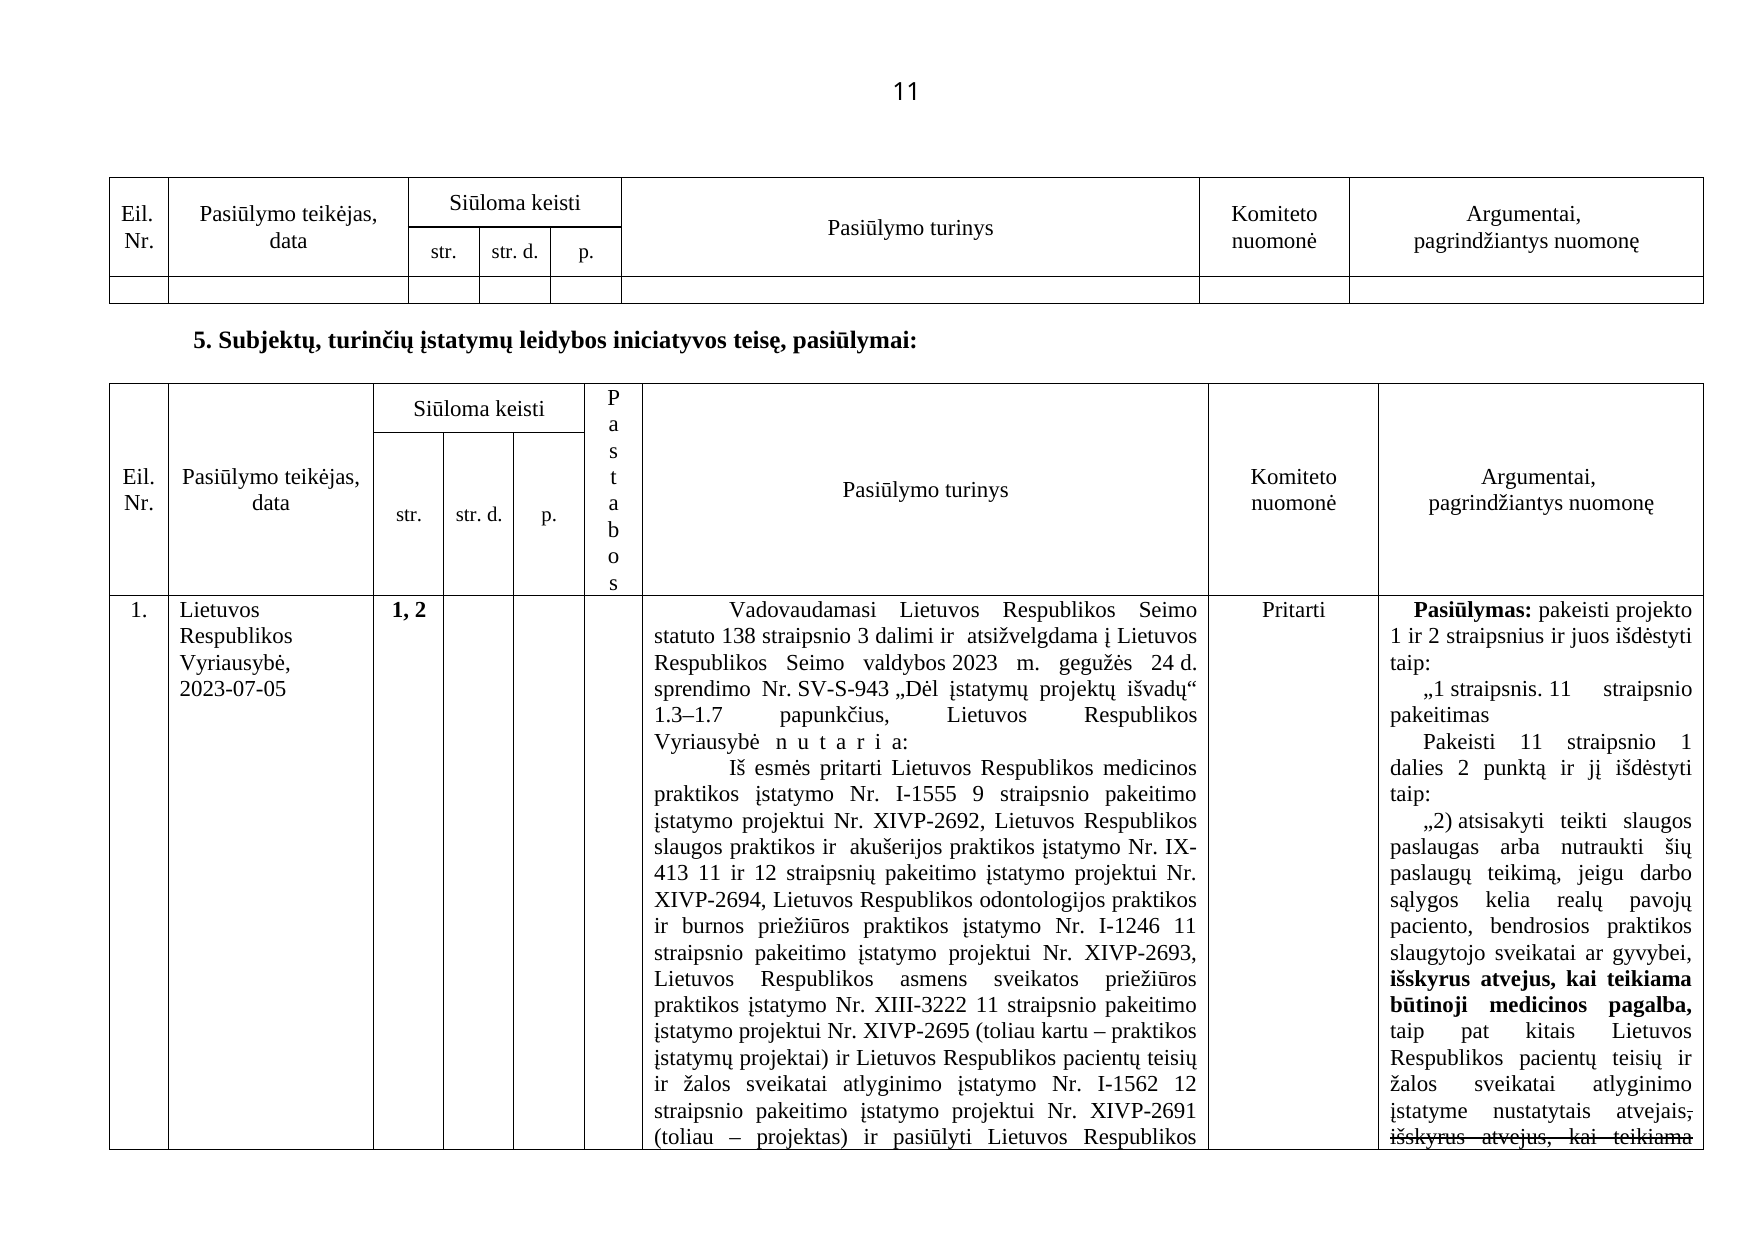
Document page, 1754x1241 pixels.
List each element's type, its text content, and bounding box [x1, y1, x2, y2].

table_header Argumentai, pagrindžiantys nuomonę [1350, 178, 1703, 276]
table_cell Lietuvos Respublikos Vyriausybė, 2023-07-05 [169, 596, 373, 1149]
table_cell str. [409, 228, 479, 276]
table_cell str. d. [444, 433, 513, 595]
table_cell Vadovaudamasi Lietuvos Respublikos Seimo statuto 138 straipsnio 3 dalimi ir atsižvelgdama į Lietuvos Respublikos Seimo valdybos 2023 m. gegužės 24 d. sprendimo Nr. SV-S-943 „Dėl įstatymų projektų išvadų“ 1.3–1.7 papunkčius, Lietuvos Respublikos Vyriausybė nutaria: Iš esmės pritarti Lietuvos Respublikos medicinos praktikos įstatymo Nr. I-1555 9 straipsnio pakeitimo įstatymo projektui Nr. XIVP-2692, Lietuvos Respublikos slaugos praktikos ir akušerijos praktikos įstatymo Nr. IX-413 11 ir 12 straipsnių pakeitimo įstatymo projektui Nr. XIVP-2694, Lietuvos Respublikos odontologijos praktikos ir burnos priežiūros praktikos įstatymo Nr. I-1246 11 straipsnio pakeitimo įstatymo projektui Nr. XIVP-2693, Lietuvos Respublikos asmens sveikatos priežiūros praktikos įstatymo Nr. XIII-3222 11 straipsnio pakeitimo įstatymo projektui Nr. XIVP-2695 (toliau kartu – praktikos įstatymų projektai) ir Lietuvos Respublikos pacientų teisių ir žalos sveikatai atlyginimo įstatymo Nr. I-1562 12 straipsnio pakeitimo įstatymo projektui Nr. XIVP-2691 (toliau – projektas) ir pasiūlyti Lietuvos Respublikos [643, 596, 1208, 1149]
table_cell str. [374, 433, 443, 595]
table_header Siūloma keisti [409, 178, 621, 226]
table_cell Pritarti [1209, 596, 1378, 1149]
table_header Komiteto nuomonė [1209, 384, 1378, 595]
table_header Pasiūlymo teikėjas, data [169, 384, 373, 595]
table_cell [110, 277, 168, 303]
table_header Komiteto nuomonė [1200, 178, 1349, 276]
table_header Pasiūlymo turinys [622, 178, 1199, 276]
table_cell [1200, 277, 1349, 303]
table_cell 1, 2 [374, 596, 443, 1149]
table_cell [514, 596, 584, 1149]
table_cell [551, 277, 621, 303]
table_header Pasiūlymo teikėjas, data [169, 178, 408, 276]
table_cell [444, 596, 513, 1149]
table_cell p. [514, 433, 584, 595]
table_header Pasiūlymo turinys [643, 384, 1208, 595]
table_cell [169, 277, 408, 303]
table_header Siūloma keisti [374, 384, 584, 432]
subtitle 5. Subjektų, turinčių įstatymų leidybos iniciatyvos teisę, pasiūlymai: [118, 326, 1695, 354]
table_header Pastabos [585, 384, 642, 595]
table_cell Pasiūlymas: pakeisti projekto 1 ir 2 straipsnius ir juos išdėstyti taip: „1 straipsnis. 11 straipsnio pakeitimas Pakeisti 11 straipsnio 1 dalies 2 punktą ir jį išdėstyti taip: „2) atsisakyti teikti slaugos paslaugas arba nutraukti šių paslaugų teikimą, jeigu darbo sąlygos kelia realų pavojų paciento, bendrosios praktikos slaugytojo sveikatai ar gyvybei, išskyrus atvejus, kai teikiama būtinoji medicinos pagalba, taip pat kitais Lietuvos Respublikos pacientų teisių ir žalos sveikatai atlyginimo įstatyme nustatytais atvejais, išskyrus atvejus, kai teikiama [1379, 596, 1703, 1149]
table_cell p. [551, 228, 621, 276]
table_cell [480, 277, 550, 303]
table_header Eil. Nr. [110, 178, 168, 276]
table_cell [585, 596, 642, 1149]
table_cell [409, 277, 479, 303]
table_cell str. d. [480, 228, 550, 276]
table_header Argumentai, pagrindžiantys nuomonę [1379, 384, 1703, 595]
table_cell 1. [110, 596, 168, 1149]
table_header Eil. Nr. [110, 384, 168, 595]
